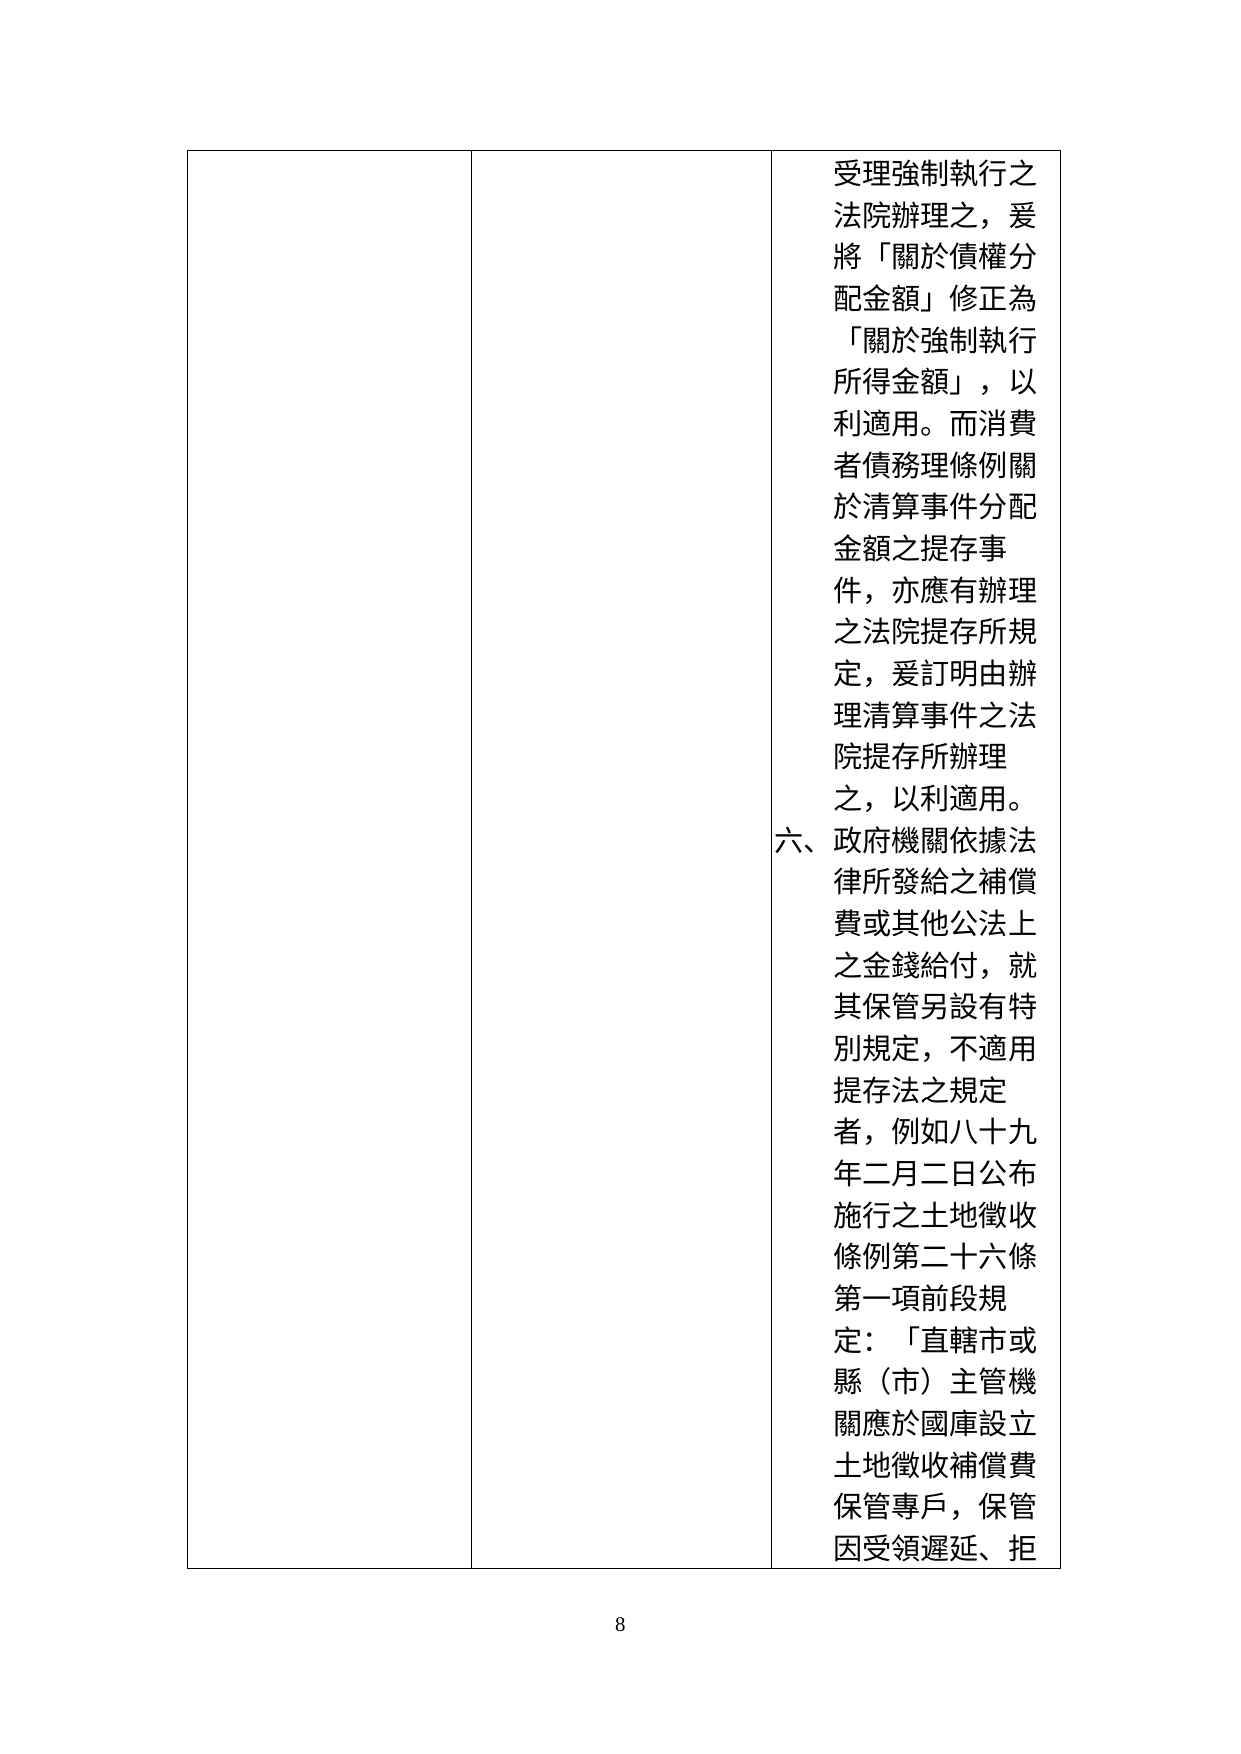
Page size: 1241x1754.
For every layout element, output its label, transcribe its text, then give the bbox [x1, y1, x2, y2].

table_cell [188, 151, 471, 1568]
table_cell [472, 151, 771, 1568]
table_cell 受理強制執行之法院辦理之，爰將「關於債權分配金額」修正為「關於強制執行所得金額」，以利適用。而消費者債務理條例關於清算事件分配金額之提存事件，亦應有辦理之法院提存所規定，爰訂明由辦理清算事件之法院提存所辦理之，以利適用。 六、政府機關依據法律所發給之補償費或其他公法上之金錢給付，就其保管另設有特別規定，不適用提存法之規定者，例如八十九年二月二日公布施行之土地徵收條例第二十六條第一項前段規定：「直轄市或縣（市）主管機關應於國庫設立土地徵收補償費保管專戶，保管因受領遲延、拒 [772, 151, 1060, 1568]
